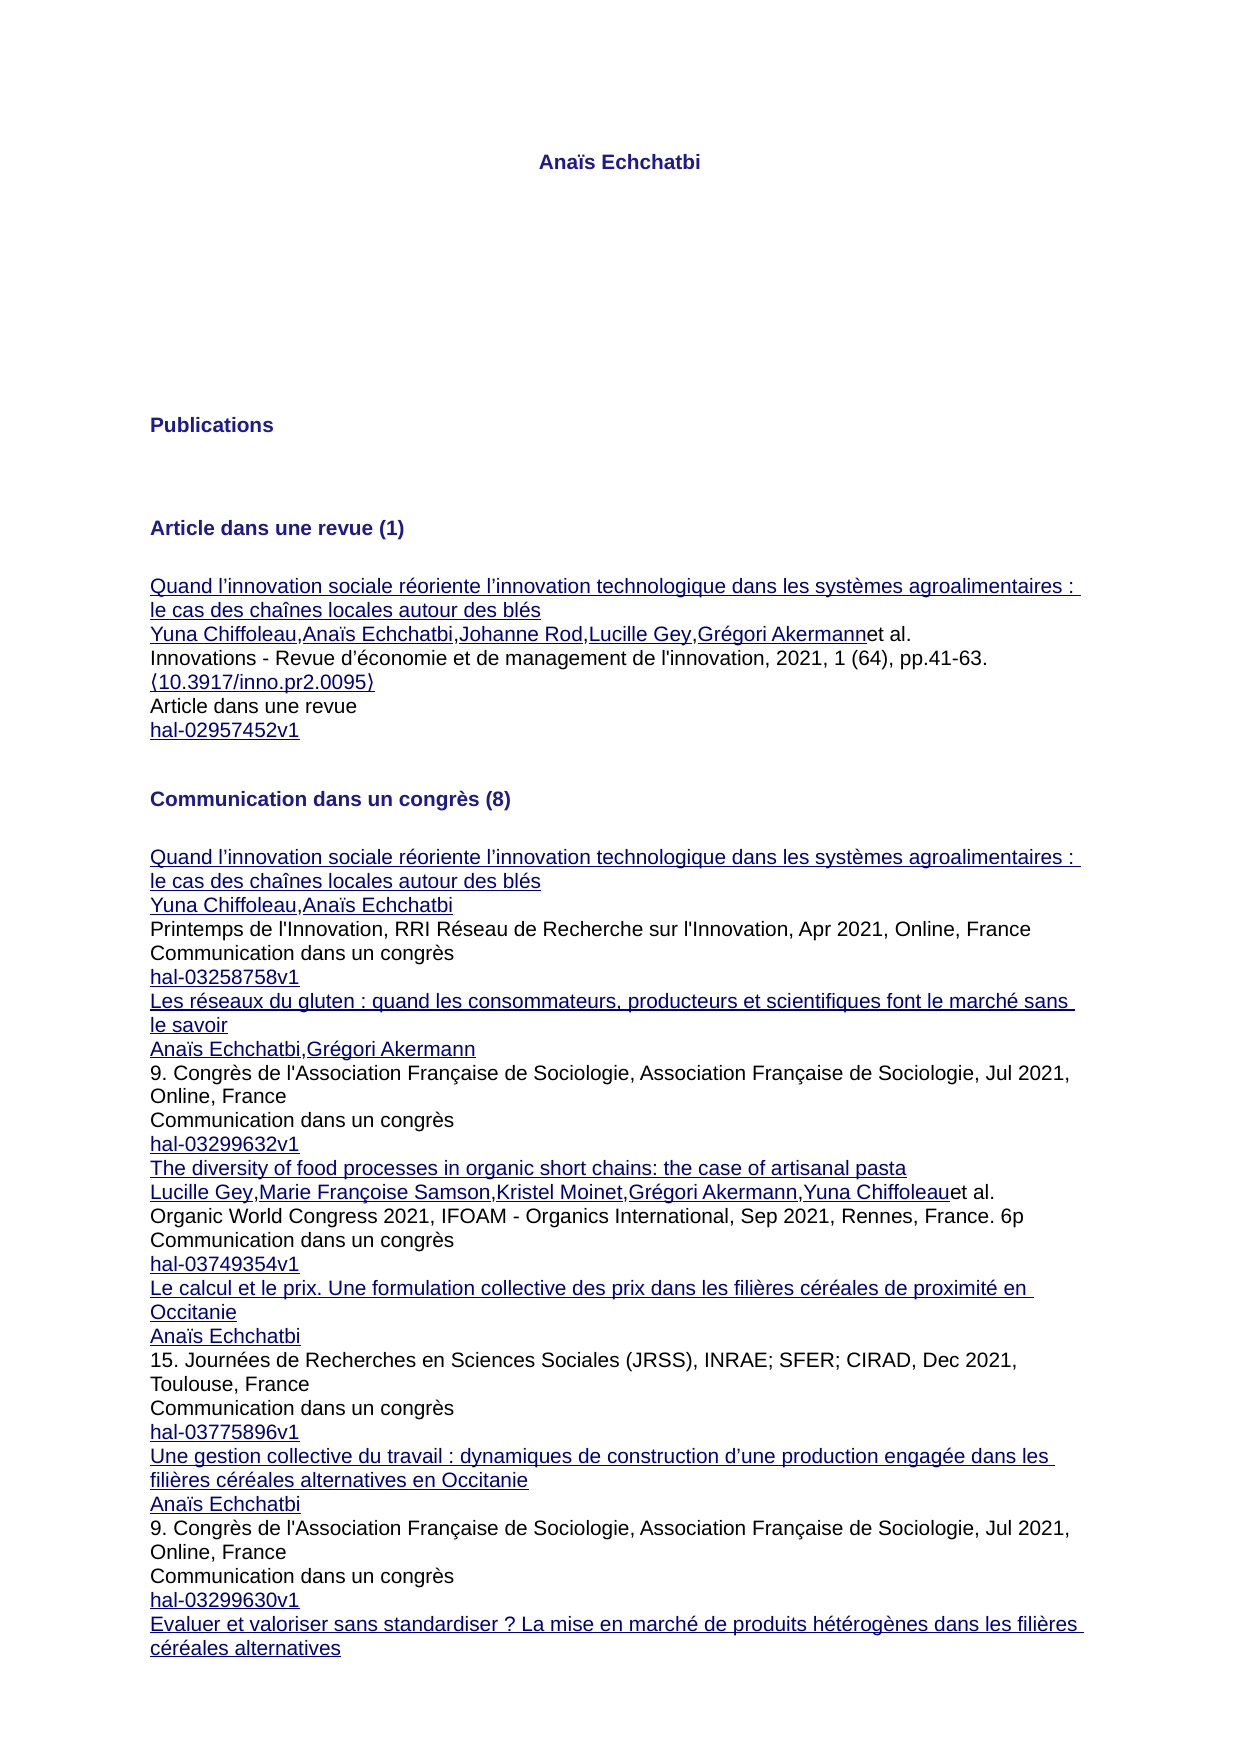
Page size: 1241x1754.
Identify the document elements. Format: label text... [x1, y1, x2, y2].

table_cell Une gestion collective du travail : dynamiques de construction d’une production engagée dans les filières céréales alternatives en Occitanie Anaïs Echchatbi 9. Congrès de l'Association Française de Sociologie, Association Française de Sociologie, Jul 2021, Online, France Communication dans un congrès hal-03299630v1 [150, 1444, 1090, 1611]
subtitle Article dans une revue (1) [150, 516, 1090, 539]
table_cell Le calcul et le prix. Une formulation collective des prix dans les filières céréales de proximité en Occitanie Anaïs Echchatbi 15. Journées de Recherches en Sciences Sociales (JRSS), INRAE; SFER; CIRAD, Dec 2021, Toulouse, France Communication dans un congrès hal-03775896v1 [150, 1276, 1090, 1444]
subtitle Anaïs Echchatbi [150, 150, 1090, 174]
subtitle Communication dans un congrès (8) [150, 786, 1090, 810]
table_header Quand l’innovation sociale réoriente l’innovation technologique dans les systèmes agroalimentaires : le cas des chaînes locales autour des blés Yuna Chiffoleau,Anaïs Echchatbi,Johanne Rod,Lucille Gey,Grégori Akermannet al. Innovations - Revue d’économie et de management de l'innovation, 2021, 1 (64), pp.41-63. ⟨10.3917/inno.pr2.0095⟩ Article dans une revue hal-02957452v1 [150, 574, 1090, 742]
table_cell Les réseaux du gluten : quand les consommateurs, producteurs et scientifiques font le marché sans le savoir Anaïs Echchatbi,Grégori Akermann 9. Congrès de l'Association Française de Sociologie, Association Française de Sociologie, Jul 2021, Online, France Communication dans un congrès hal-03299632v1 [150, 989, 1090, 1156]
table_cell Evaluer et valoriser sans standardiser ? La mise en marché de produits hétérogènes dans les filières céréales alternatives [150, 1611, 1090, 1659]
subtitle Publications [150, 412, 1090, 436]
table_header Quand l’innovation sociale réoriente l’innovation technologique dans les systèmes agroalimentaires : le cas des chaînes locales autour des blés Yuna Chiffoleau,Anaïs Echchatbi Printemps de l'Innovation, RRI Réseau de Recherche sur l'Innovation, Apr 2021, Online, France Communication dans un congrès hal-03258758v1 [150, 845, 1090, 988]
table_cell The diversity of food processes in organic short chains: the case of artisanal pasta Lucille Gey,Marie Françoise Samson,Kristel Moinet,Grégori Akermann,Yuna Chiffoleauet al. Organic World Congress 2021, IFOAM - Organics International, Sep 2021, Rennes, France. 6p Communication dans un congrès hal-03749354v1 [150, 1156, 1090, 1276]
